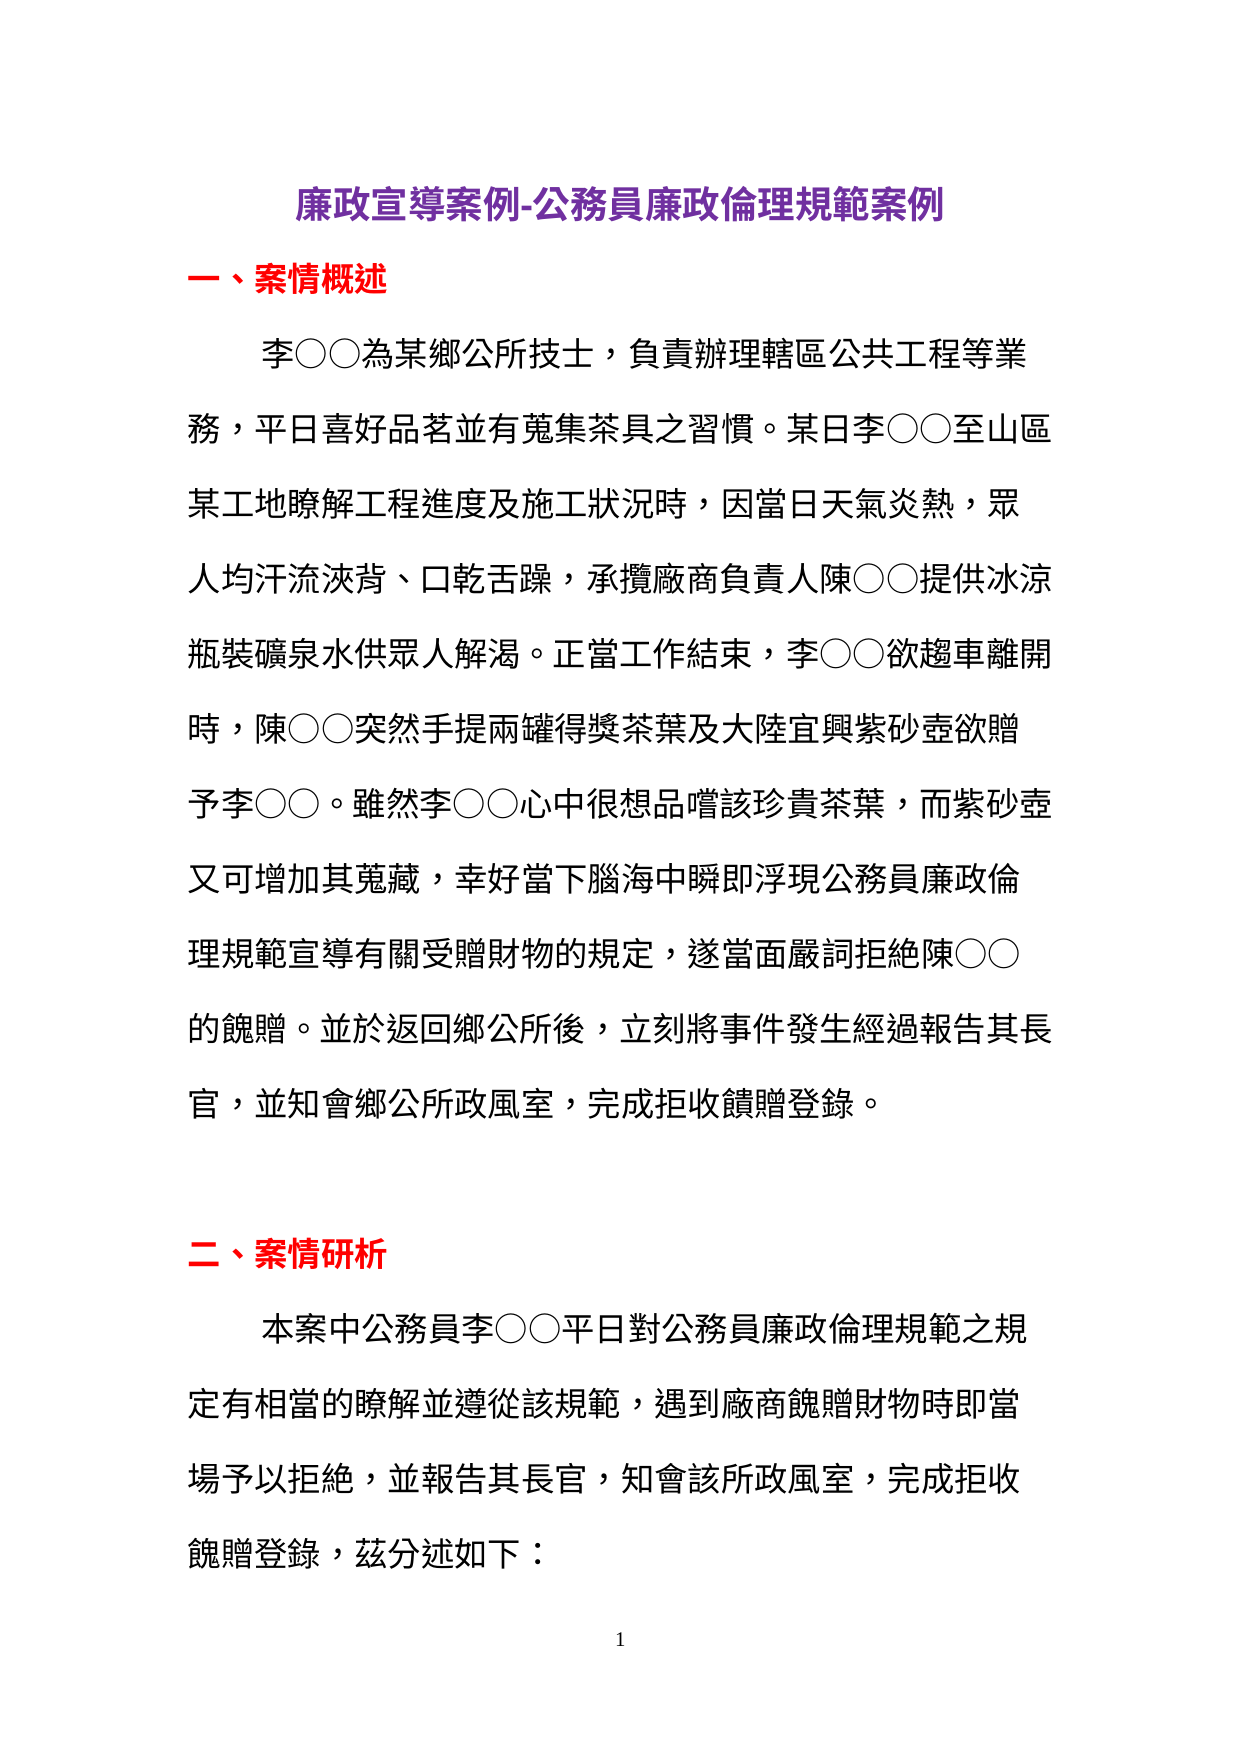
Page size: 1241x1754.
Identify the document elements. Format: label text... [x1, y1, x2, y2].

text 李○○為某鄉公所技士，負責辦理轄區公共工程等業務，平日喜好品茗並有蒐集茶具之習慣。某日李○○至山區某工地瞭解工程進度及施工狀況時，因當日天氣炎熱，眾人均汗流浹背、口乾舌躁，承攬廠商負責人陳○○提供冰涼瓶裝礦泉水供眾人解渴。正當工作結束，李○○欲趨車離開時，陳○○突然手提兩罐得獎茶葉及大陸宜興紫砂壺欲贈予李○○。雖然李○○心中很想品嚐該珍貴茶葉，而紫砂壺又可增加其蒐藏，幸好當下腦海中瞬即浮現公務員廉政倫理規範宣導有關受贈財物的規定，遂當面嚴詞拒絶陳○○的餽贈。並於返回鄉公所後，立刻將事件發生經過報告其長官，並知會鄉公所政風室，完成拒收饋贈登錄。 [187, 314, 1053, 1139]
text 廉政宣導案例-公務員廉政倫理規範案例 [187, 164, 1053, 239]
text 一、案情概述 [187, 239, 1053, 314]
text 二、案情研析 [187, 1214, 1053, 1289]
text 本案中公務員李○○平日對公務員廉政倫理規範之規定有相當的瞭解並遵從該規範，遇到廠商餽贈財物時即當場予以拒絶，並報告其長官，知會該所政風室，完成拒收餽贈登錄，茲分述如下： [187, 1289, 1053, 1589]
